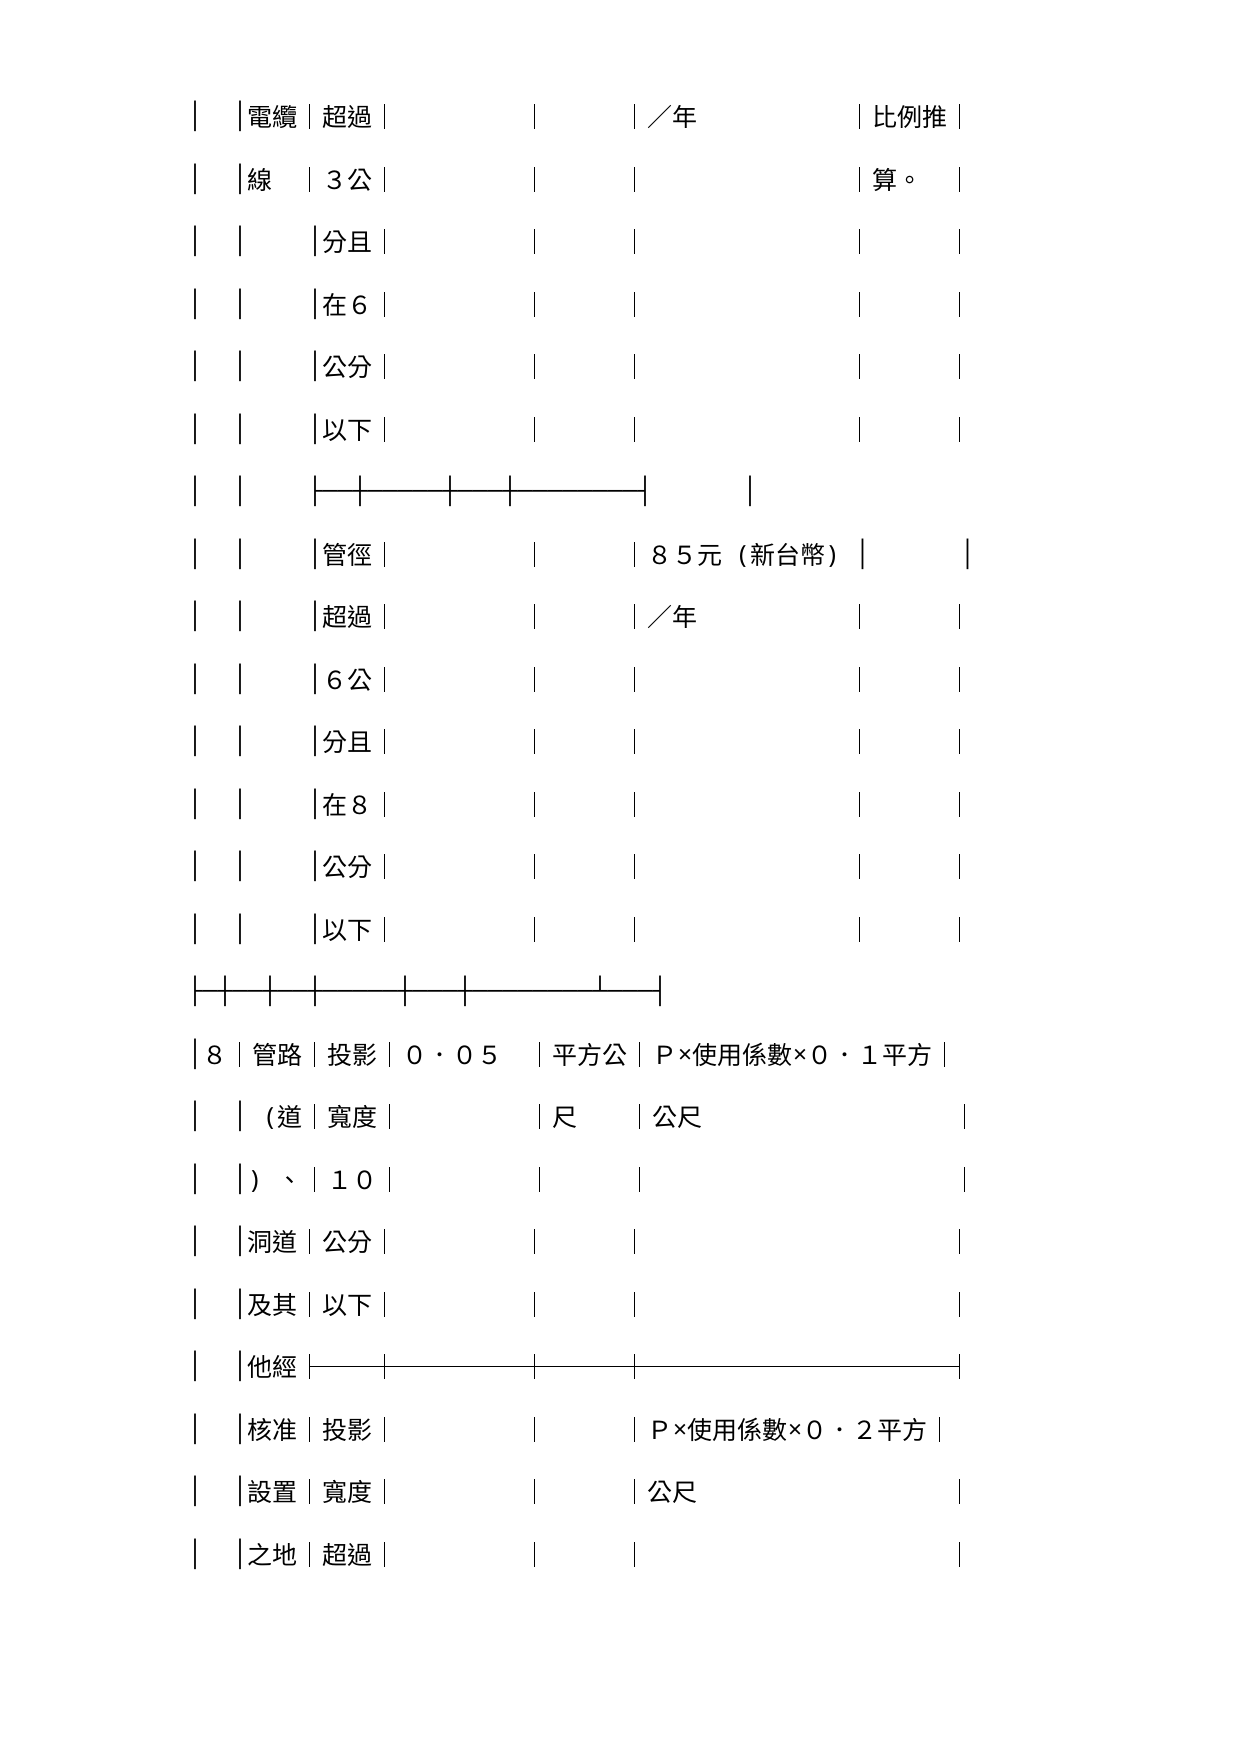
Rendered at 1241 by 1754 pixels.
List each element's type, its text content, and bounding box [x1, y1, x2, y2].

text │ │電纜│超過│ │ │／年 │比例推│ │ │線 │３公│ │ │ │算。 │ │ │ │分且│ │ │ │ │ │ │ │在６│ │ │ │ │ │ │ │公分│ │ │ │ │ │ │ │以下│ │ │ │ │ │ │ ├──┼─────┼───┼────────┤ │ │ │ │管徑│ │ │８５元 (新台幣) │ │ │ │ │超過│ │ │／年 │ │ │ │ │６公│ │ │ │ │ │ │ │分且│ │ │ │ │ │ │ │在８│ │ │ │ │ │ │ │公分│ │ │ │ │ │ │ │以下│ │ │ │ │ ├─┼──┼──┼─────┼───┼────────┴───┤ │８│管路│投影│０．０５ │平方公│Ｐ×使用係數×０．１平方│ │ │ (道│寬度│ │尺 │公尺 │ │ │) 、│１０│ │ │ │ │ │洞道│公分│ │ │ │ │ │及其│以下│ │ │ │ │ │他經├──┼─────┼───┼────────────┤ │ │核准│投影│ │ │Ｐ×使用係數×０．２平方│ │ │設置│寬度│ │ │公尺 │ │ │之地│超過│ │ │ │ [187, 74, 1053, 1574]
